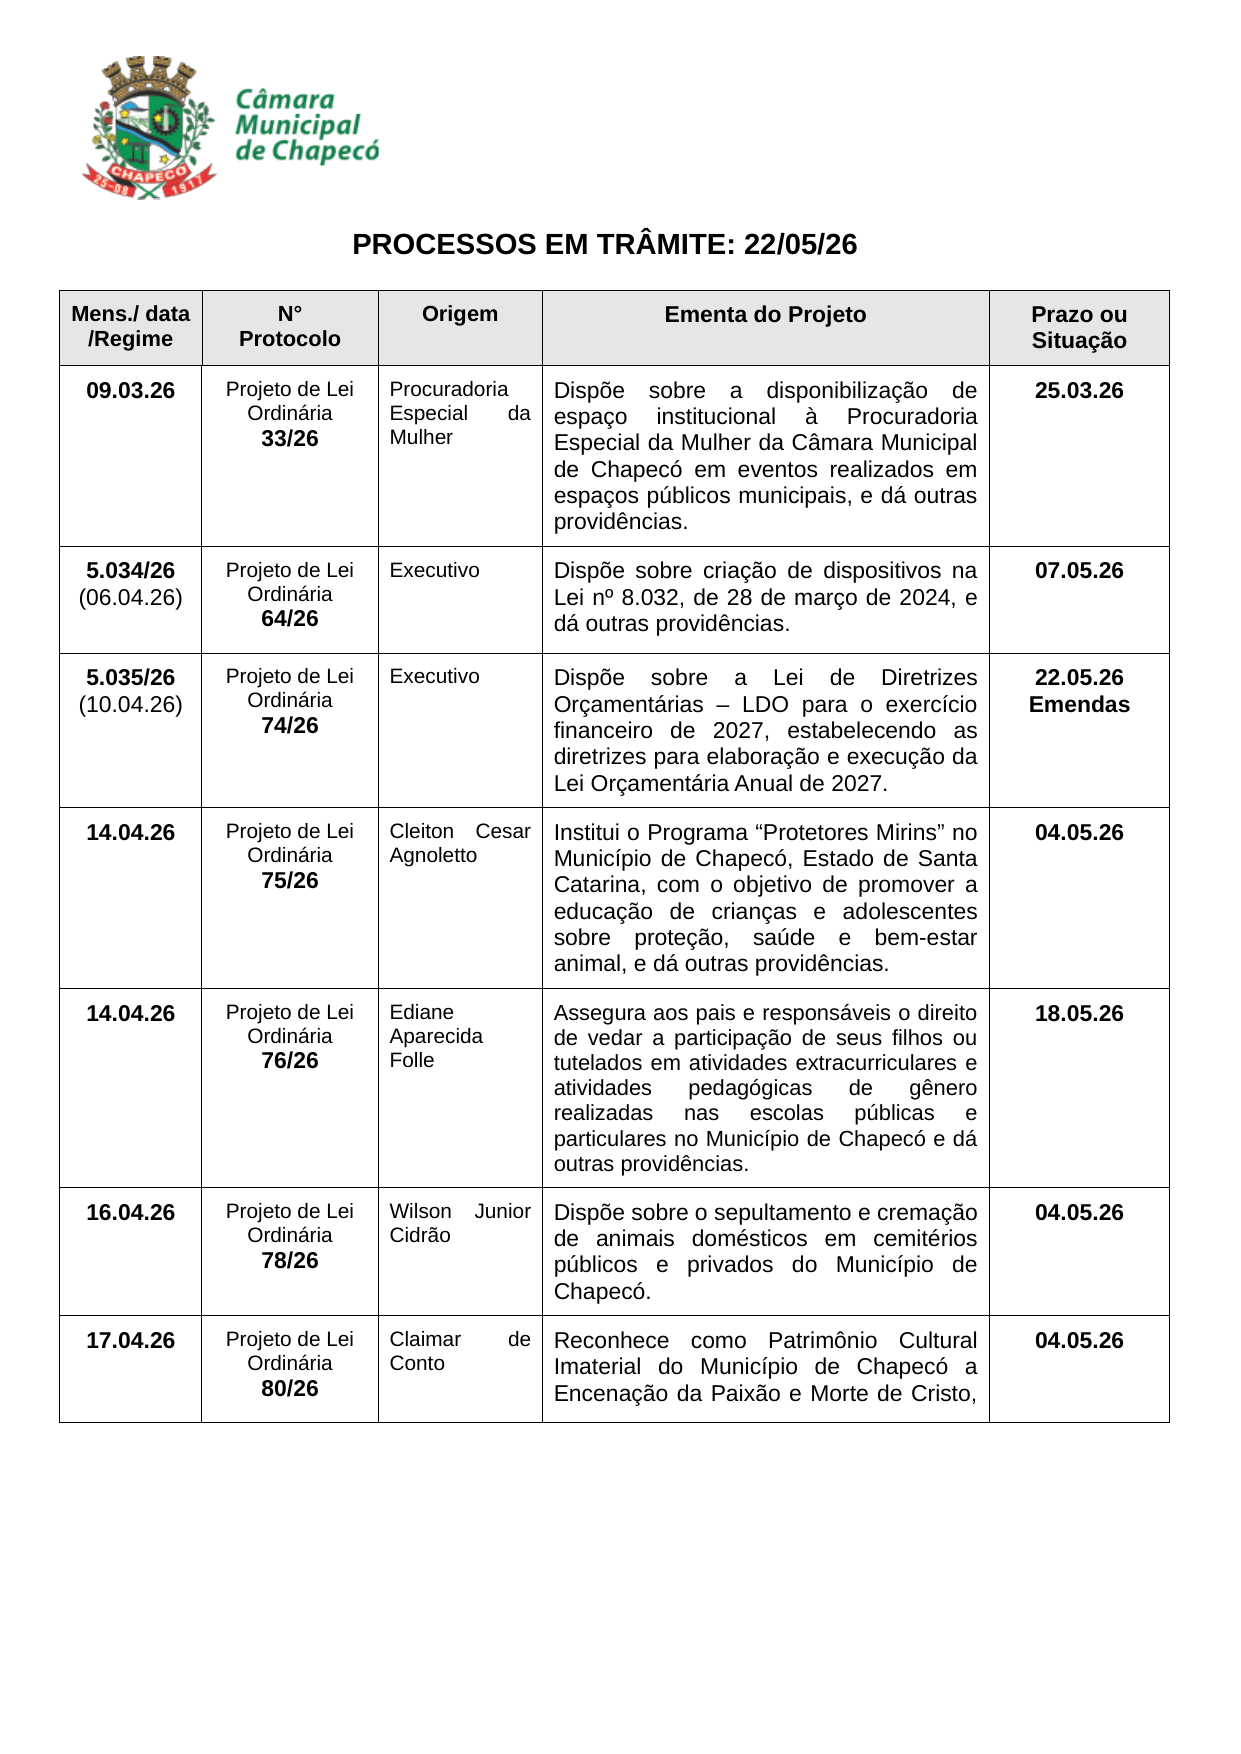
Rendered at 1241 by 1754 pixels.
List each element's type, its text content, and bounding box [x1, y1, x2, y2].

table_cell Institui o Programa “Protetores Mirins” no Município de Chapecó, Estado de Santa Catarina, com o objetivo de promover a educação de crianças e adolescentes sobre proteção, saúde e bem-estar animal, e dá outras providências. [543, 808, 989, 988]
table_cell 5.035/26 (10.04.26) [60, 654, 201, 807]
table_cell 14.04.26 [60, 989, 201, 1187]
table_header N° Protocolo [203, 291, 378, 365]
picture [81, 56, 379, 200]
table_cell Claimar de Conto [379, 1316, 542, 1422]
table_cell Projeto de Lei Ordinária 74/26 [202, 654, 378, 807]
table_cell Reconhece como Patrimônio Cultural Imaterial do Município de Chapecó a Encenação da Paixão e Morte de Cristo, [543, 1316, 989, 1422]
table_cell Executivo [379, 654, 542, 807]
table_cell Cleiton Cesar Agnoletto [379, 808, 542, 988]
table_cell Dispõe sobre a Lei de Diretrizes Orçamentárias – LDO para o exercício financeiro de 2027, estabelecendo as diretrizes para elaboração e execução da Lei Orçamentária Anual de 2027. [543, 654, 989, 807]
table_cell Assegura aos pais e responsáveis o direito de vedar a participação de seus filhos ou tutelados em atividades extracurriculares e atividades pedagógicas de gênero realizadas nas escolas públicas e particulares no Município de Chapecó e dá outras providências. [543, 989, 989, 1187]
table_cell 25.03.26 [990, 366, 1169, 546]
table_cell Projeto de Lei Ordinária 64/26 [202, 547, 378, 653]
table_cell 18.05.26 [990, 989, 1169, 1187]
table_cell Projeto de Lei Ordinária 33/26 [202, 366, 378, 546]
table_cell Dispõe sobre criação de dispositivos na Lei nº 8.032, de 28 de março de 2024, e dá outras providências. [543, 547, 989, 653]
table_cell 22.05.26 Emendas [990, 654, 1169, 807]
table_header Ementa do Projeto [543, 291, 989, 365]
table_cell 17.04.26 [60, 1316, 201, 1422]
table_cell 14.04.26 [60, 808, 201, 988]
table_header Prazo ou Situação [990, 291, 1169, 365]
table_cell 16.04.26 [60, 1188, 201, 1315]
table_cell Projeto de Lei Ordinária 78/26 [202, 1188, 378, 1315]
table_cell 07.05.26 [990, 547, 1169, 653]
table_cell Projeto de Lei Ordinária 80/26 [202, 1316, 378, 1422]
table_cell Projeto de Lei Ordinária 75/26 [202, 808, 378, 988]
table_cell Dispõe sobre a disponibilização de espaço institucional à Procuradoria Especial da Mulher da Câmara Municipal de Chapecó em eventos realizados em espaços públicos municipais, e dá outras providências. [543, 366, 989, 546]
table_cell Dispõe sobre o sepultamento e cremação de animais domésticos em cemitérios públicos e privados do Município de Chapecó. [543, 1188, 989, 1315]
table_cell 04.05.26 [990, 1316, 1169, 1422]
table_header Mens./ data /Regime [60, 291, 202, 365]
table_header Origem [379, 291, 542, 365]
table_cell Executivo [379, 547, 542, 653]
table_cell Ediane Aparecida Folle [379, 989, 542, 1187]
subtitle PROCESSOS EM TRÂMITE: 22/05/26 [65, 227, 1145, 261]
table_cell 09.03.26 [60, 366, 201, 546]
table_cell Projeto de Lei Ordinária 76/26 [202, 989, 378, 1187]
table_cell 04.05.26 [990, 1188, 1169, 1315]
table_cell 5.034/26 (06.04.26) [60, 547, 201, 653]
table_cell 04.05.26 [990, 808, 1169, 988]
table_cell Wilson Junior Cidrão [379, 1188, 542, 1315]
table_cell Procuradoria Especial da Mulher [379, 366, 542, 546]
